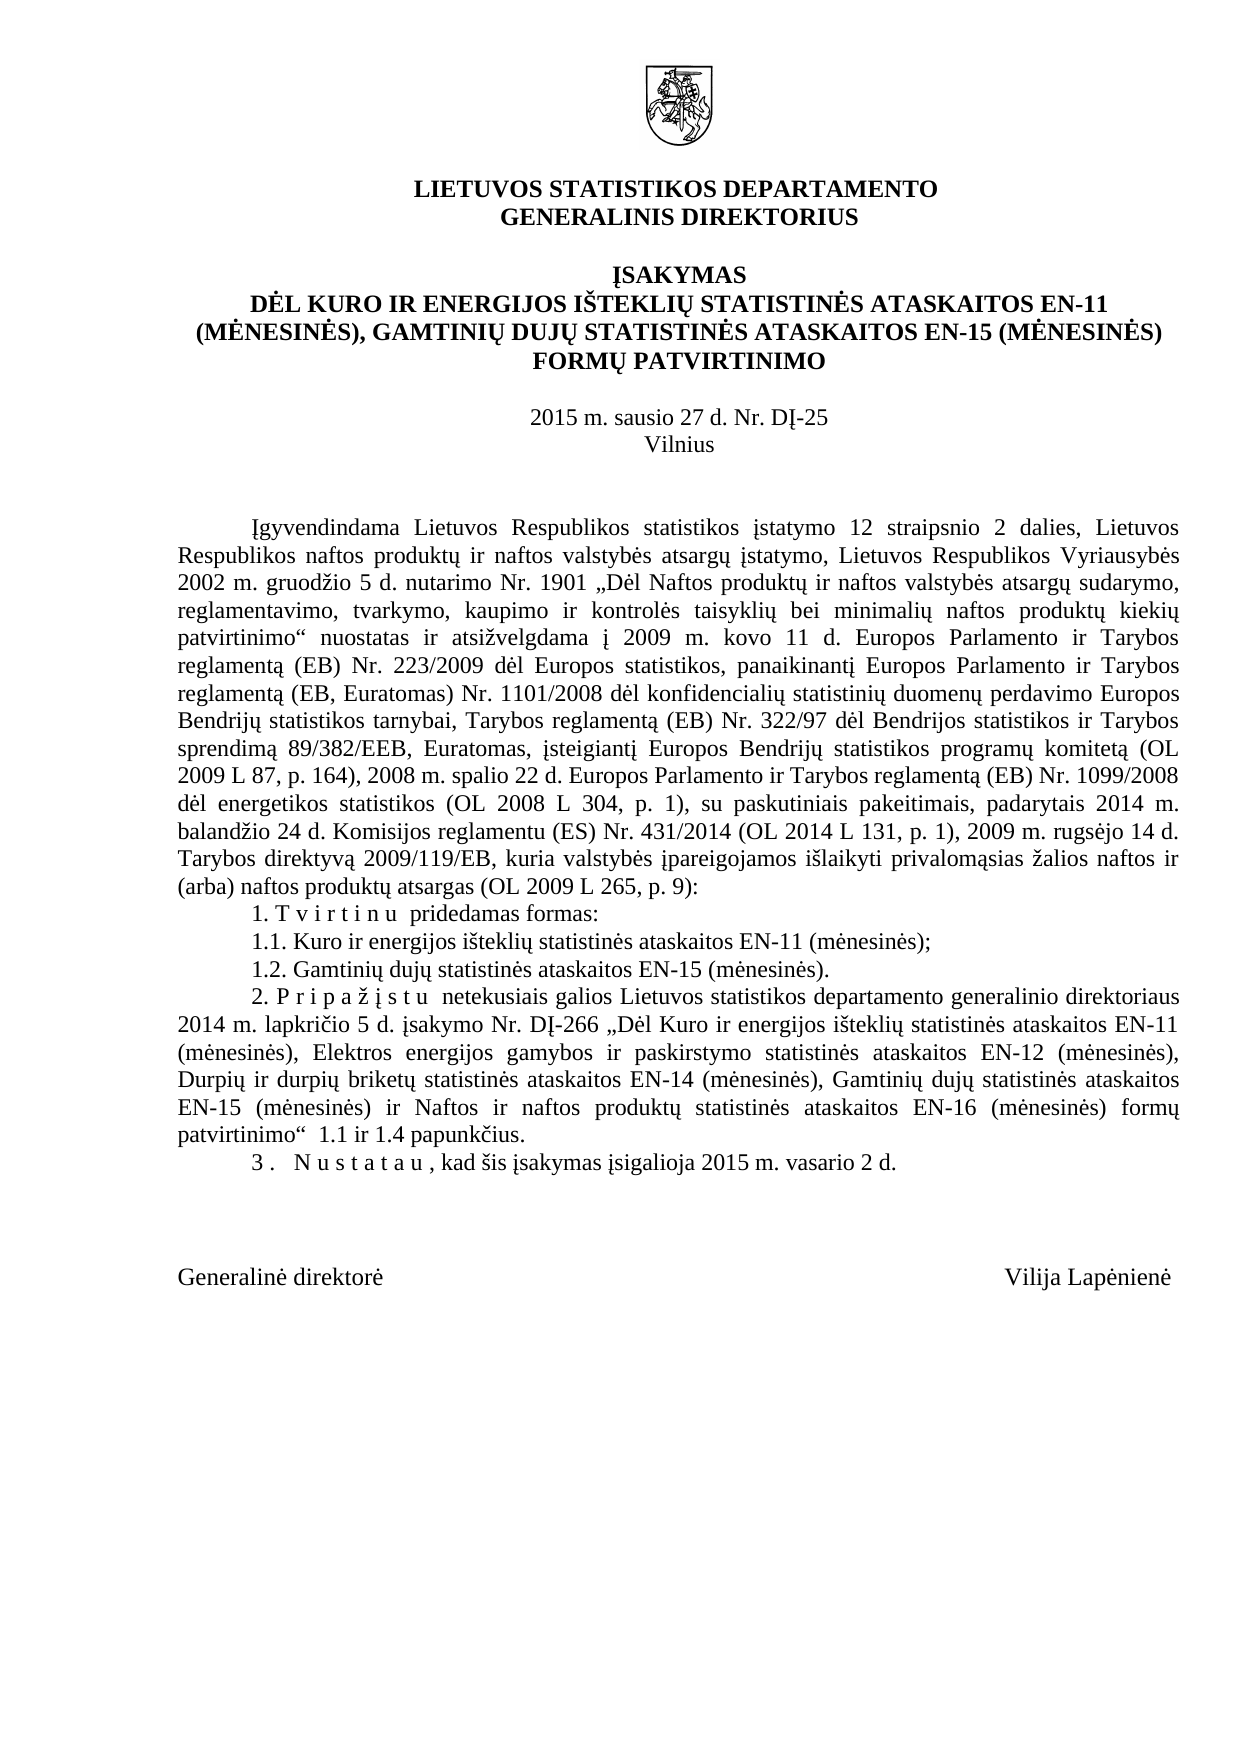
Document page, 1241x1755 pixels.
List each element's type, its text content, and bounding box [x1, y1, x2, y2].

text Įgyvendindama Lietuvos Respublikos statistikos įstatymo 12 straipsnio 2 dalies, Lietuvos Respublikos naftos produktų ir naftos valstybės atsargų įstatymo, Lietuvos Respublikos Vyriausybės 2002 m. gruodžio 5 d. nutarimo Nr. 1901 „Dėl Naftos produktų ir naftos valstybės atsargų sudarymo, reglamentavimo, tvarkymo, kaupimo ir kontrolės taisyklių bei minimalių naftos produktų kiekių patvirtinimo“ nuostatas ir atsižvelgdama į 2009 m. kovo 11 d. Europos Parlamento ir Tarybos reglamentą (EB) Nr. 223/2009 dėl Europos statistikos, panaikinantį Europos Parlamento ir Tarybos reglamentą (EB, Euratomas) Nr. 1101/2008 dėl konfidencialių statistinių duomenų perdavimo Europos Bendrijų statistikos tarnybai, Tarybos reglamentą (EB) Nr. 322/97 dėl Bendrijos statistikos ir Tarybos sprendimą 89/382/EEB, Euratomas, įsteigiantį Europos Bendrijų statistikos programų komitetą (OL 2009 L 87, p. 164), 2008 m. spalio 22 d. Europos Parlamento ir Tarybos reglamentą (EB) Nr. 1099/2008 dėl energetikos statistikos (OL 2008 L 304, p. 1), su paskutiniais pakeitimais, padarytais 2014 m. balandžio 24 d. Komisijos reglamentu (ES) Nr. 431/2014 (OL 2014 L 131, p. 1), 2009 m. rugsėjo 14 d. Tarybos direktyvą 2009/119/EB, kuria valstybės įpareigojamos išlaikyti privalomąsias žalios naftos ir (arba) naftos produktų atsargas (OL 2009 L 265, p. 9): [177, 513, 1181, 899]
text 1. Tvirtinu pridedamas formas: [177, 899, 1181, 927]
text 1.1. Kuro ir energijos išteklių statistinės ataskaitos EN-11 (mėnesinės); [177, 927, 1181, 955]
text 1.2. Gamtinių dujų statistinės ataskaitos EN-15 (mėnesinės). [177, 955, 1181, 982]
text GENERALINIS DIREKTORIUS [177, 202, 1181, 231]
text 2015 m. sausio 27 d. Nr. DĮ-25 [177, 403, 1181, 430]
text ĮSAKYMAS [177, 260, 1181, 289]
text 3. Nustatau, kad šis įsakymas įsigalioja 2015 m. vasario 2 d. [177, 1148, 1181, 1176]
text Generalinė direktorė Vilija Lapėnienė [177, 1262, 1181, 1291]
text Vilnius [177, 430, 1181, 458]
text LIETUVOS STATISTIKOS DEPARTAMENTO [177, 174, 1181, 202]
text 2. Pripažįstu netekusiais galios Lietuvos statistikos departamento generalinio direktoriaus 2014 m. lapkričio 5 d. įsakymo Nr. DĮ-266 „Dėl Kuro ir energijos išteklių statistinės ataskaitos EN-11 (mėnesinės), Elektros energijos gamybos ir paskirstymo statistinės ataskaitos EN-12 (mėnesinės), Durpių ir durpių briketų statistinės ataskaitos EN-14 (mėnesinės), Gamtinių dujų statistinės ataskaitos EN-15 (mėnesinės) ir Naftos ir naftos produktų statistinės ataskaitos EN-16 (mėnesinės) formų patvirtinimo“ 1.1 ir 1.4 papunkčius. [177, 982, 1181, 1148]
text DĖL KURO IR ENERGIJOS IŠTEKLIŲ STATISTINĖS ATASKAITOS EN-11 (MĖNESINĖS), GAMTINIŲ DUJŲ STATISTINĖS ATASKAITOS EN-15 (MĖNESINĖS) FORMŲ PATVIRTINIMO [177, 289, 1181, 375]
